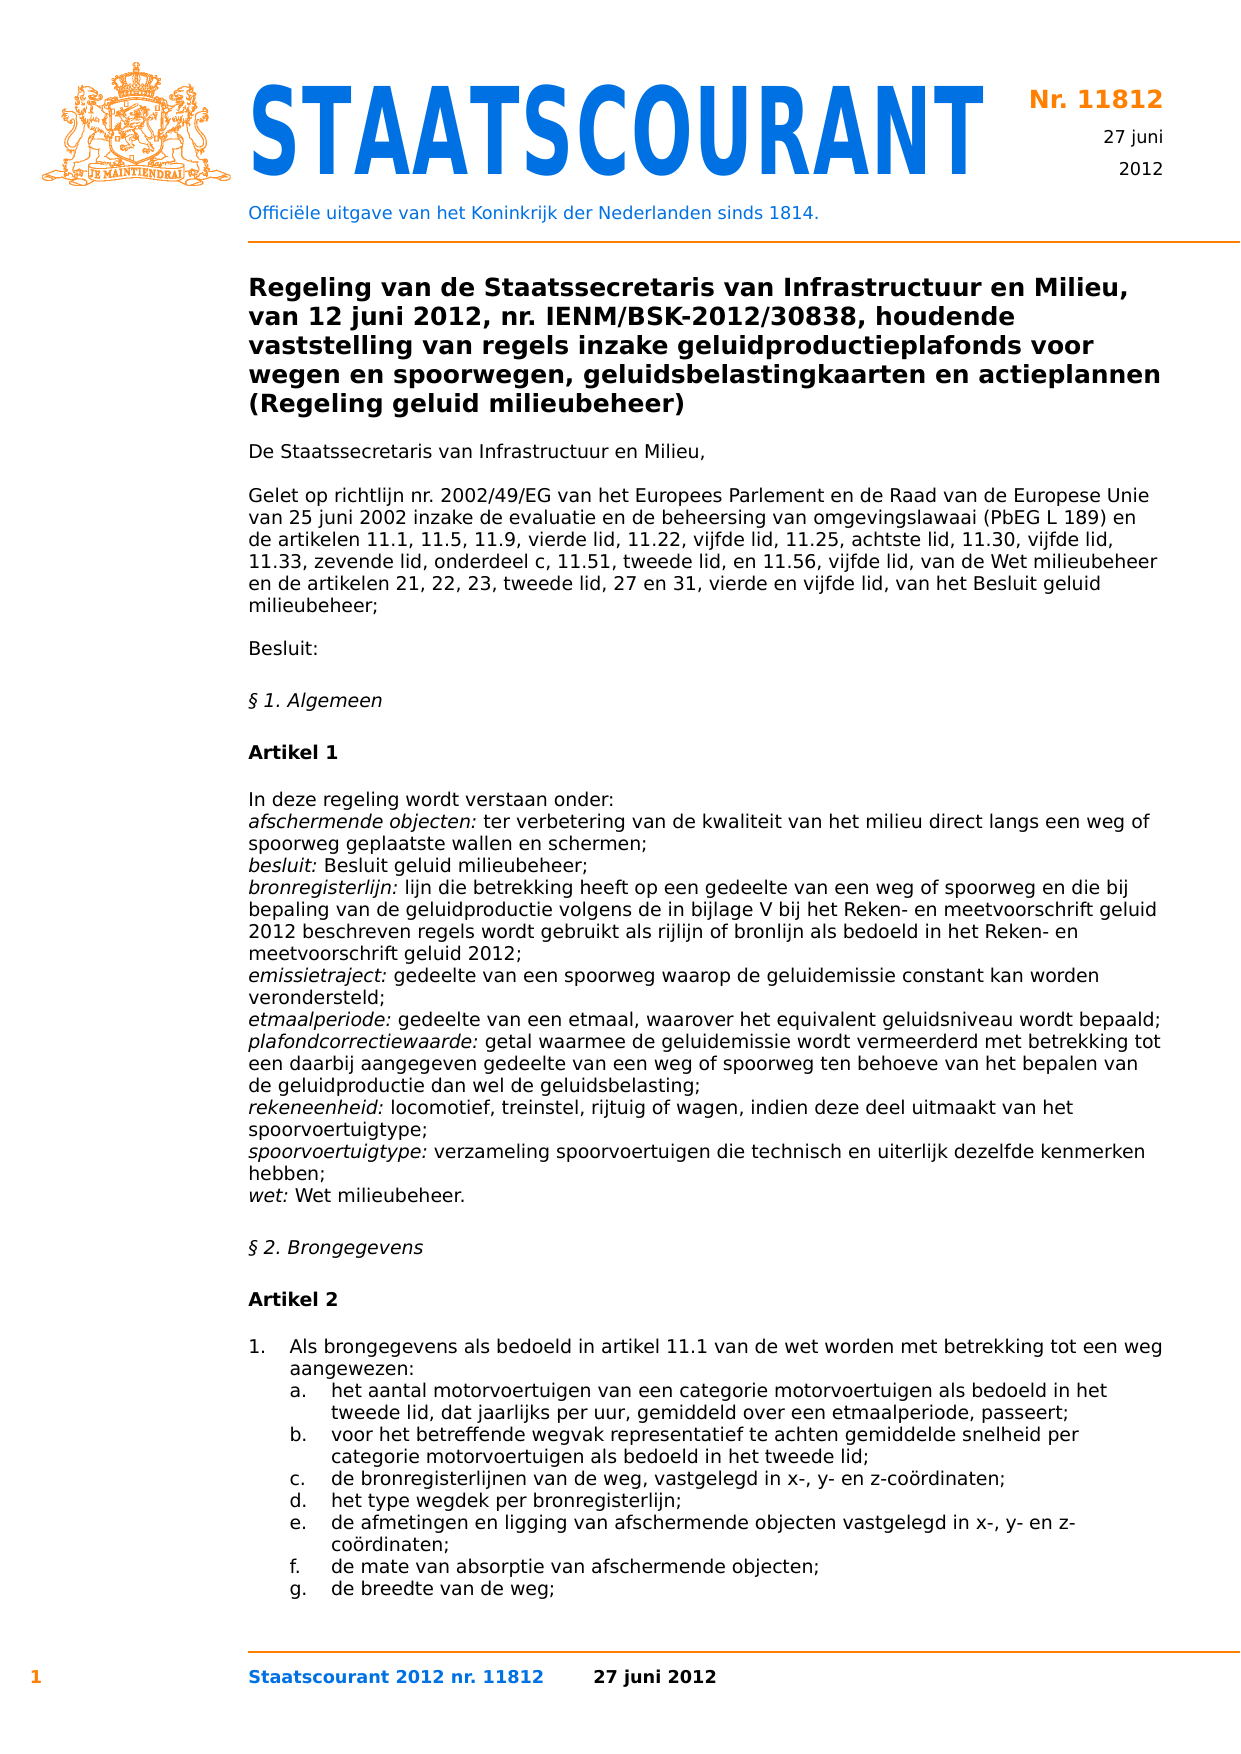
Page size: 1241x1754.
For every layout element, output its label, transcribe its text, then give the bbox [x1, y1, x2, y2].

picture [41, 62, 231, 186]
text rekeneenheid: locomotief, treinstel, rijtuig of wagen, indien deze deel uitmaakt van het spoorvoertuigtype; [248, 1097, 1163, 1141]
text g. de breedte van de weg; [289, 1578, 1163, 1599]
text plafondcorrectiewaarde: getal waarmee de geluidemissie wordt vermeerderd met betrekking tot een daarbij aangegeven gedeelte van een weg of spoorweg ten behoeve van het bepalen van de geluidproductie dan wel de geluidsbelasting; [248, 1031, 1163, 1097]
text besluit: Besluit geluid milieubeheer; [248, 855, 1163, 877]
text e. de afmetingen en ligging van afschermende objecten vastgelegd in x-, y- en z-coördinaten; [289, 1512, 1163, 1556]
text f. de mate van absorptie van afschermende objecten; [289, 1556, 1163, 1578]
text bronregisterlijn: lijn die betrekking heeft op een gedeelte van een weg of spoorweg en die bij bepaling van de geluidproductie volgens de in bijlage V bij het Reken- en meetvoorschrift geluid 2012 beschreven regels wordt gebruikt als rijlijn of bronlijn als bedoeld in het Reken- en meetvoorschrift geluid 2012; [248, 877, 1163, 965]
text 1. Als brongegevens als bedoeld in artikel 11.1 van de wet worden met betrekking tot een weg aangewezen: [248, 1336, 1163, 1380]
table_header Nr. 11812 [998, 62, 1240, 121]
subtitle Artikel 1 [248, 742, 1163, 764]
text wet: Wet milieubeheer. [248, 1185, 1163, 1207]
subtitle § 1. Algemeen [248, 690, 1163, 712]
text d. het type wegdek per bronregisterlijn; [289, 1490, 1163, 1512]
text Gelet op richtlijn nr. 2002/49/EG van het Europees Parlement en de Raad van de Europese Unie van 25 juni 2002 inzake de evaluatie en de beheersing van omgevingslawaai (PbEG L 189) en de artikelen 11.1, 11.5, 11.9, vierde lid, 11.22, vijfde lid, 11.25, achtste lid, 11.30, vijfde lid, 11.33, zevende lid, onderdeel c, 11.51, tweede lid, en 11.56, vijfde lid, van de Wet milieubeheer en de artikelen 21, 22, 23, tweede lid, 27 en 31, vierde en vijfde lid, van het Besluit geluid milieubeheer; [248, 484, 1163, 616]
text spoorvoertuigtype: verzameling spoorvoertuigen die technisch en uiterlijk dezelfde kenmerken hebben; [248, 1141, 1163, 1185]
table_header STAATSCOURANT [248, 62, 998, 203]
text emissietraject: gedeelte van een spoorweg waarop de geluidemissie constant kan worden verondersteld; [248, 965, 1163, 1009]
text afschermende objecten: ter verbetering van de kwaliteit van het milieu direct langs een weg of spoorweg geplaatste wallen en schermen; [248, 811, 1163, 855]
text c. de bronregisterlijnen van de weg, vastgelegd in x-, y- en z-coördinaten; [289, 1468, 1163, 1490]
text etmaalperiode: gedeelte van een etmaal, waarover het equivalent geluidsniveau wordt bepaald; [248, 1009, 1163, 1031]
text b. voor het betreffende wegvak representatief te achten gemiddelde snelheid per categorie motorvoertuigen als bedoeld in het tweede lid; [289, 1424, 1163, 1468]
subtitle Artikel 2 [248, 1289, 1163, 1311]
text In deze regeling wordt verstaan onder: [248, 789, 1163, 811]
table_header [25, 62, 248, 241]
table_cell 2012 [998, 153, 1240, 203]
table_cell Officiële uitgave van het Koninkrijk der Nederlanden sinds 1814. [248, 203, 1240, 241]
text a. het aantal motorvoertuigen van een categorie motorvoertuigen als bedoeld in het tweede lid, dat jaarlijks per uur, gemiddeld over een etmaalperiode, passeert; [289, 1380, 1163, 1424]
text De Staatssecretaris van Infrastructuur en Milieu, [248, 441, 1163, 463]
text Besluit: [248, 638, 1163, 660]
subtitle Regeling van de Staatssecretaris van Infrastructuur en Milieu, van 12 juni 2012, nr. IENM/BSK-2012/30838, houdende vaststelling van regels inzake geluidproductieplafonds voor wegen en spoorwegen, geluidsbelastingkaarten en actieplannen (Regeling geluid milieubeheer) [248, 273, 1163, 419]
table_cell 27 juni [998, 121, 1240, 153]
subtitle § 2. Brongegevens [248, 1237, 1163, 1259]
